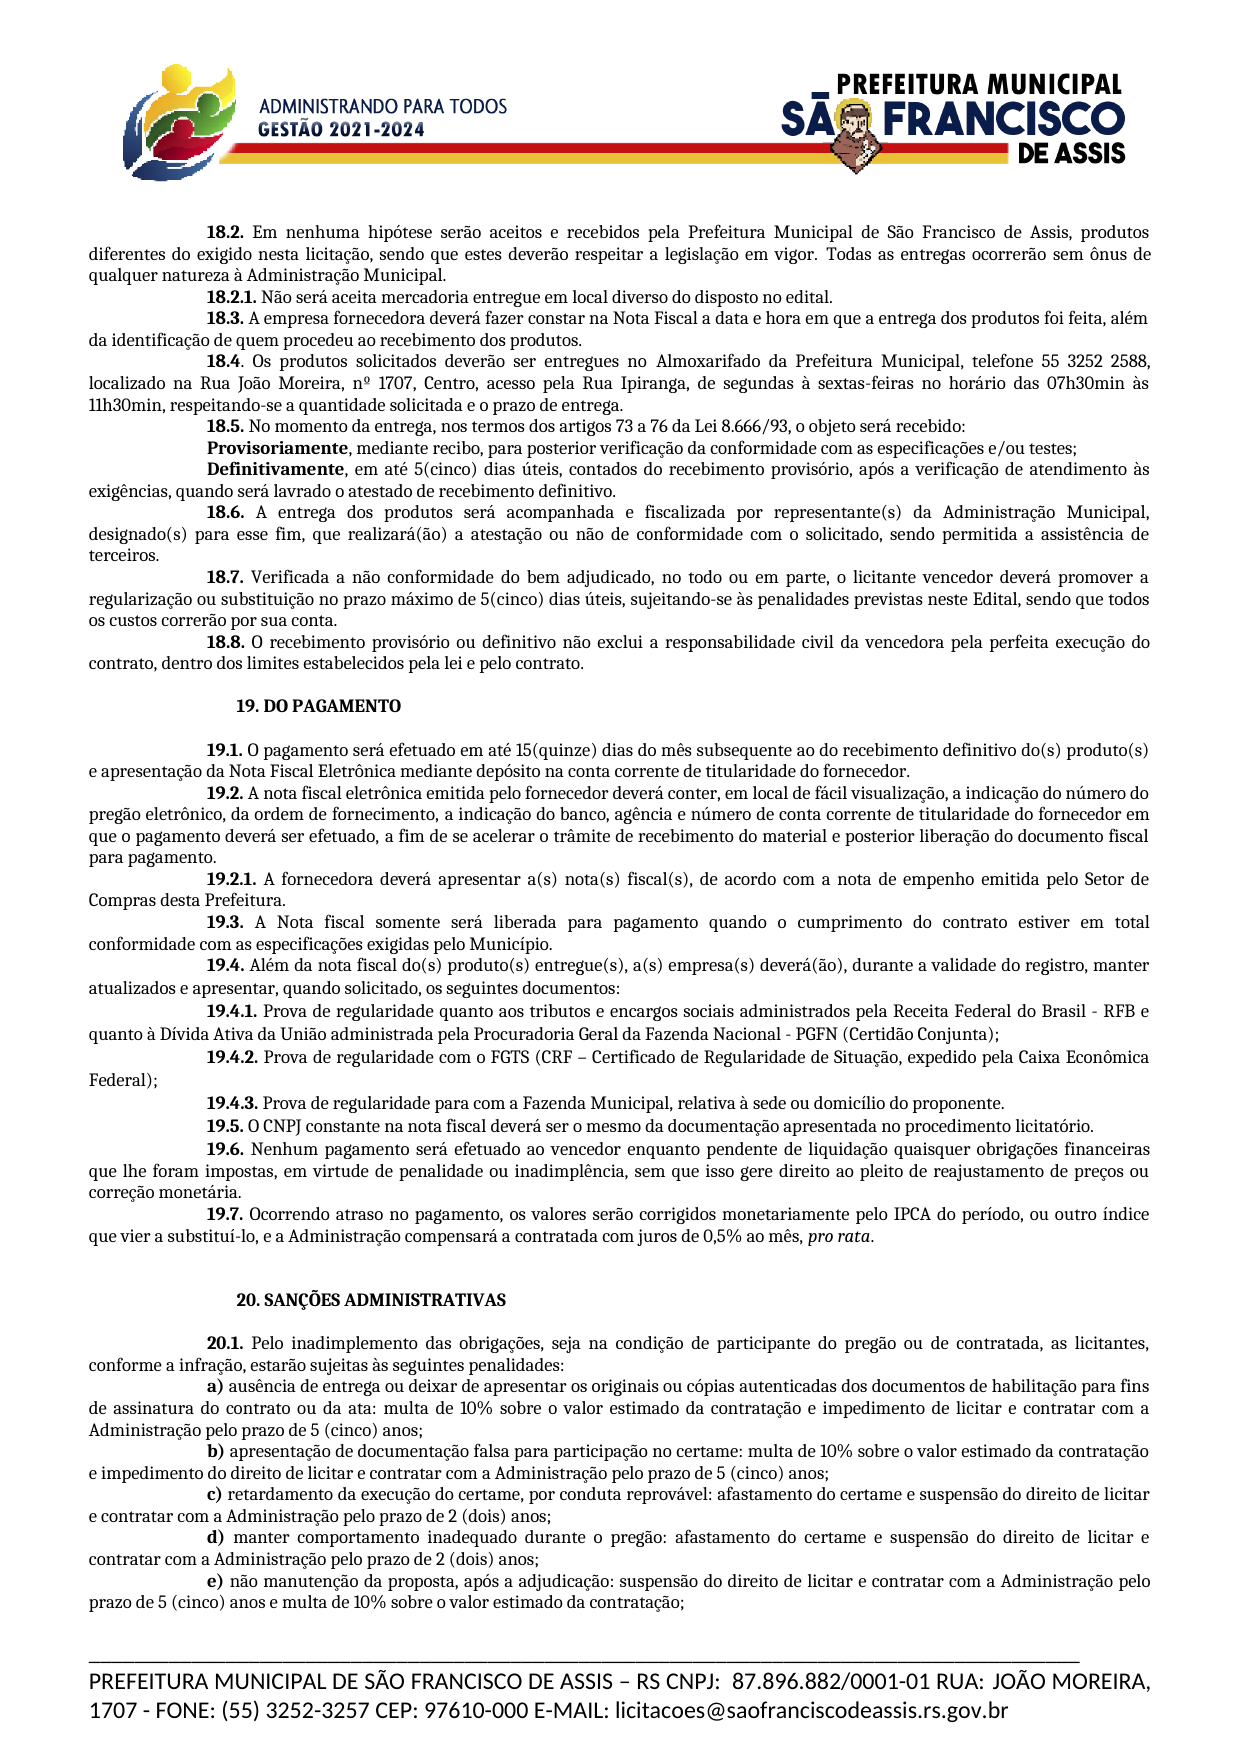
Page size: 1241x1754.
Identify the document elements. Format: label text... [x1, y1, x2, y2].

text 19. DO PAGAMENTO [89, 696, 1152, 717]
text 19.7. Ocorrendo atraso no pagamento, os valores serão corrigidos monetariamente pelo IPCA do período, ou outro índice que vier a substituí-lo, e a Administração compensará a contratada com juros de 0,5% ao mês, pro rata. [89, 1203, 1152, 1247]
text 20. SANÇÕES ADMINISTRATIVAS [89, 1290, 1152, 1311]
text a) ausência de entrega ou deixar de apresentar os originais ou cópias autenticadas dos documentos de habilitação para fins de assinatura do contrato ou da ata: multa de 10% sobre o valor estimado da contratação e impedimento de licitar e contratar com a Administração pelo prazo de 5 (cinco) anos; [89, 1376, 1152, 1441]
text 19.2. A nota fiscal eletrônica emitida pelo fornecedor deverá conter, em local de fácil visualização, a indicação do número do pregão eletrônico, da ordem de fornecimento, a indicação do banco, agência e número de conta corrente de titularidade do fornecedor em que o pagamento deverá ser efetuado, a fim de se acelerar o trâmite de recebimento do material e posterior liberação do documento fiscal para pagamento. [89, 782, 1152, 868]
text c) retardamento da execução do certame, por conduta reprovável: afastamento do certame e suspensão do direito de licitar e contratar com a Administração pelo prazo de 2 (dois) anos; [89, 1484, 1152, 1527]
text 19.5. O CNPJ constante na nota fiscal deverá ser o mesmo da documentação apresentada no procedimento licitatório. [89, 1116, 1152, 1137]
text 19.1. O pagamento será efetuado em até 15(quinze) dias do mês subsequente ao do recebimento definitivo do(s) produto(s) e apresentação da Nota Fiscal Eletrônica mediante depósito na conta corrente de titularidade do fornecedor. [89, 739, 1152, 782]
text 18.2. Em nenhuma hipótese serão aceitos e recebidos pela Prefeitura Municipal de São Francisco de Assis, produtos diferentes do exigido nesta licitação, sendo que estes deverão respeitar a legislação em vigor. Todas as entregas ocorrerão sem ônus de qualquer natureza à Administração Municipal. [89, 222, 1152, 286]
text Definitivamente, em até 5(cinco) dias úteis, contados do recebimento provisório, após a verificação de atendimento às exigências, quando será lavrado o atestado de recebimento definitivo. [89, 459, 1152, 502]
text 19.2.1. A fornecedora deverá apresentar a(s) nota(s) fiscal(s), de acordo com a nota de empenho emitida pelo Setor de Compras desta Prefeitura. [89, 868, 1152, 912]
text d) manter comportamento inadequado durante o pregão: afastamento do certame e suspensão do direito de licitar e contratar com a Administração pelo prazo de 2 (dois) anos; [89, 1527, 1152, 1570]
text 19.6. Nenhum pagamento será efetuado ao vencedor enquanto pendente de liquidação quaisquer obrigações financeiras que lhe foram impostas, em virtude de penalidade ou inadimplência, sem que isso gere direito ao pleito de reajustamento de preços ou correção monetária. [89, 1139, 1152, 1203]
text 18.6. A entrega dos produtos será acompanhada e fiscalizada por representante(s) da Administração Municipal, designado(s) para esse fim, que realizará(ão) a atestação ou não de conformidade com o solicitado, sendo permitida a assistência de terceiros. [89, 502, 1152, 567]
text e) não manutenção da proposta, após a adjudicação: suspensão do direito de licitar e contratar com a Administração pelo prazo de 5 (cinco) anos e multa de 10% sobre o valor estimado da contratação; [89, 1570, 1152, 1613]
text 19.4.3. Prova de regularidade para com a Fazenda Municipal, relativa à sede ou domicílio do proponente. [89, 1093, 1152, 1114]
text b) apresentação de documentação falsa para participação no certame: multa de 10% sobre o valor estimado da contratação e impedimento do direito de licitar e contratar com a Administração pelo prazo de 5 (cinco) anos; [89, 1441, 1152, 1484]
text 19.4. Além da nota fiscal do(s) produto(s) entregue(s), a(s) empresa(s) deverá(ão), durante a validade do registro, manter atualizados e apresentar, quando solicitado, os seguintes documentos: [89, 955, 1152, 999]
text 18.7. Verificada a não conformidade do bem adjudicado, no todo ou em parte, o licitante vencedor deverá promover a regularização ou substituição no prazo máximo de 5(cinco) dias úteis, sujeitando-se às penalidades previstas neste Edital, sendo que todos os custos correrão por sua conta. [89, 567, 1152, 631]
text 18.8. O recebimento provisório ou definitivo não exclui a responsabilidade civil da vencedora pela perfeita execução do contrato, dentro dos limites estabelecidos pela lei e pelo contrato. [89, 631, 1152, 674]
text 18.3. A empresa fornecedora deverá fazer constar na Nota Fiscal a data e hora em que a entrega dos produtos foi feita, além da identificação de quem procedeu ao recebimento dos produtos. [89, 308, 1152, 351]
text 19.4.1. Prova de regularidade quanto aos tributos e encargos sociais administrados pela Receita Federal do Brasil - RFB e quanto à Dívida Ativa da União administrada pela Procuradoria Geral da Fazenda Nacional - PGFN (Certidão Conjunta); [89, 1001, 1152, 1045]
text 19.3. A Nota fiscal somente será liberada para pagamento quando o cumprimento do contrato estiver em total conformidade com as especificações exigidas pelo Município. [89, 912, 1152, 955]
text 18.5. No momento da entrega, nos termos dos artigos 73 a 76 da Lei 8.666/93, o objeto será recebido: [89, 416, 1152, 437]
text 18.2.1. Não será aceita mercadoria entregue em local diverso do disposto no edital. [89, 286, 1152, 308]
text Provisoriamente, mediante recibo, para posterior verificação da conformidade com as especificações e/ou testes; [89, 437, 1152, 459]
text 18.4. Os produtos solicitados deverão ser entregues no Almoxarifado da Prefeitura Municipal, telefone 55 3252 2588, localizado na Rua João Moreira, nº 1707, Centro, acesso pela Rua Ipiranga, de segundas à sextas-feiras no horário das 07h30min às 11h30min, respeitando-se a quantidade solicitada e o prazo de entrega. [89, 351, 1152, 416]
text 20.1. Pelo inadimplemento das obrigações, seja na condição de participante do pregão ou de contratada, as licitantes, conforme a infração, estarão sujeitas às seguintes penalidades: [89, 1333, 1152, 1376]
text 19.4.2. Prova de regularidade com o FGTS (CRF – Certificado de Regularidade de Situação, expedido pela Caixa Econômica Federal); [89, 1047, 1152, 1091]
